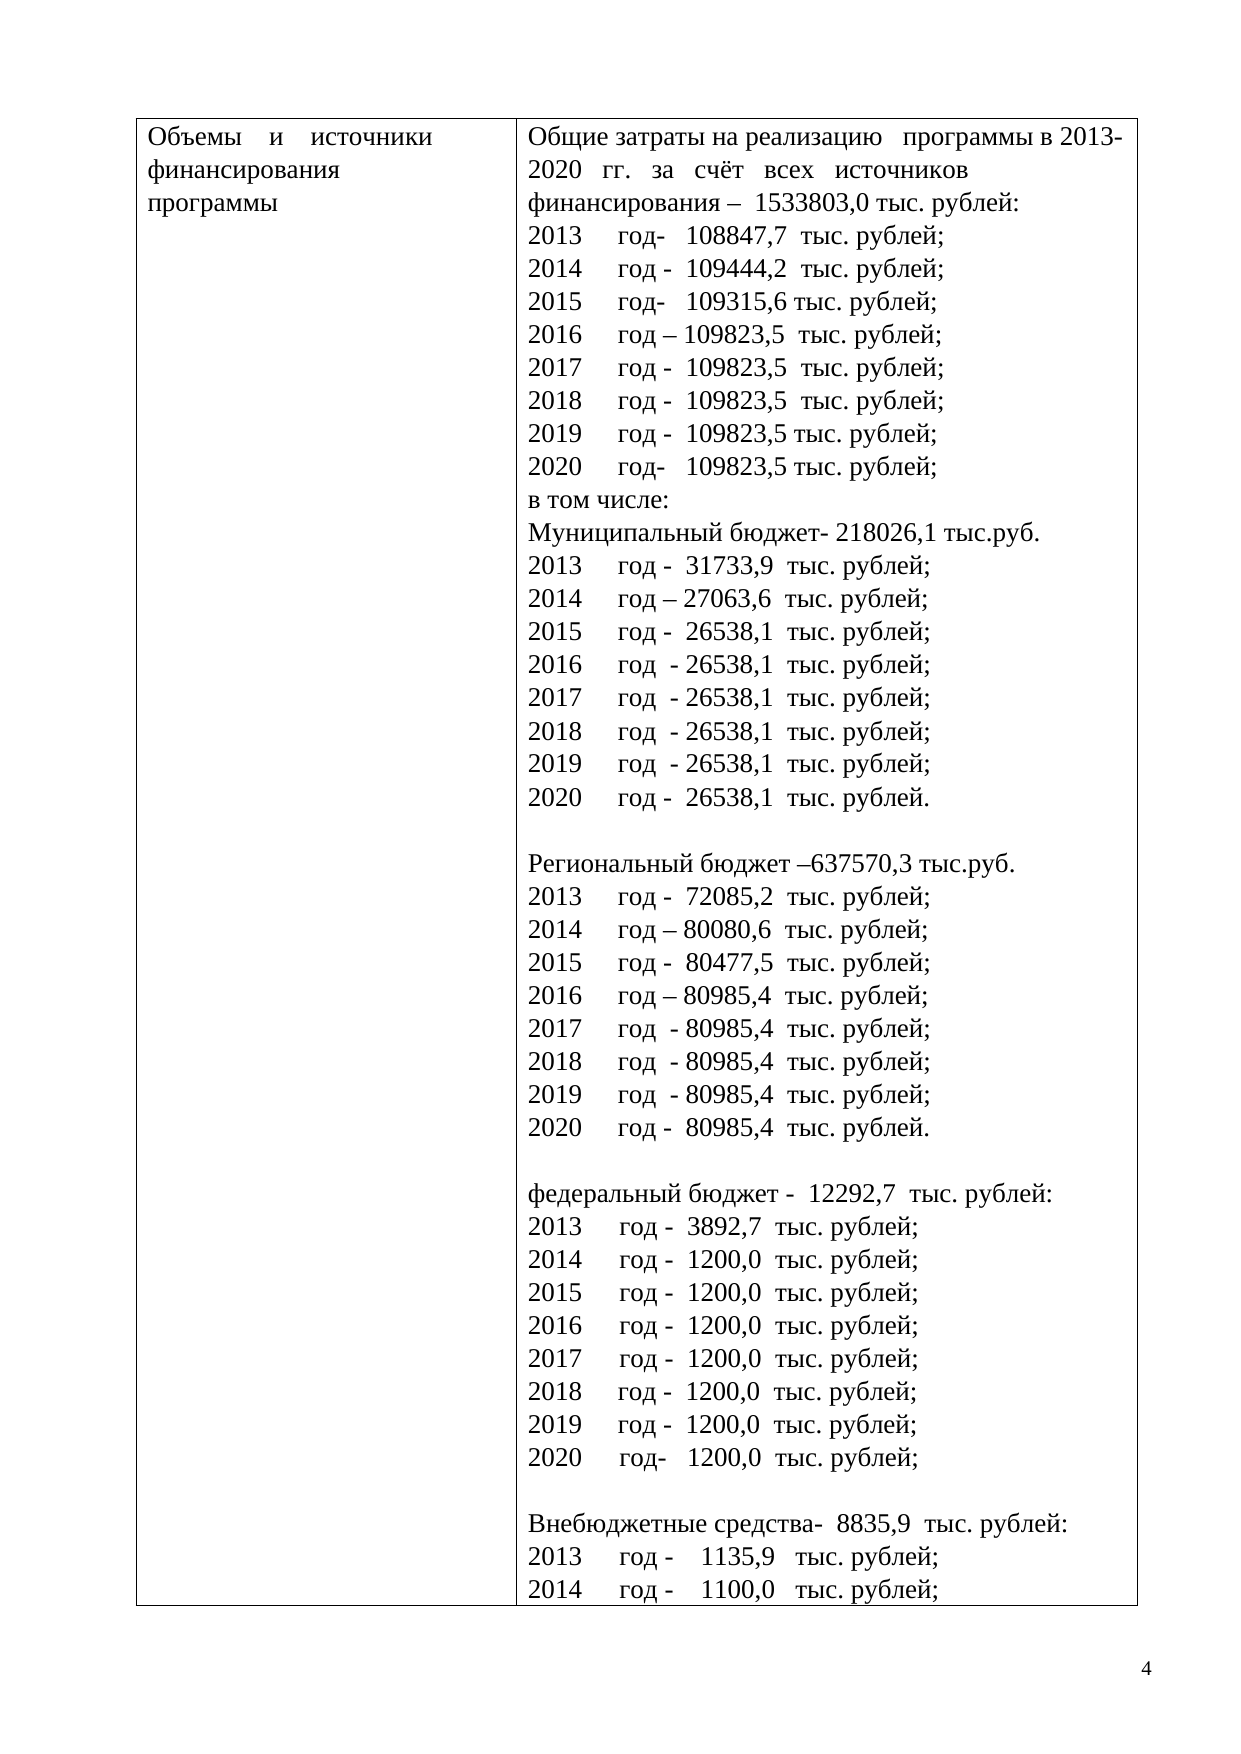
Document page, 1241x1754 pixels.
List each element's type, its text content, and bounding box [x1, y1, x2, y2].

table_cell Объемы и источники финансирования программы [137, 119, 516, 1605]
table_cell Общие затраты на реализацию программы в 2013-2020 гг. за счёт всех источников финансирования – 1533803,0 тыс. рублей: 2013 год- 108847,7 тыс. рублей; 2014 год - 109444,2 тыс. рублей; 2015 год- 109315,6 тыс. рублей; 2016 год – 109823,5 тыс. рублей; 2017 год - 109823,5 тыс. рублей; 2018 год - 109823,5 тыс. рублей; 2019 год - 109823,5 тыс. рублей; 2020 год- 109823,5 тыс. рублей; в том числе: Муниципальный бюджет- 218026,1 тыс.руб. 2013 год - 31733,9 тыс. рублей; 2014 год – 27063,6 тыс. рублей; 2015 год - 26538,1 тыс. рублей; 2016 год - 26538,1 тыс. рублей; 2017 год - 26538,1 тыс. рублей; 2018 год - 26538,1 тыс. рублей; 2019 год - 26538,1 тыс. рублей; 2020 год - 26538,1 тыс. рублей. Региональный бюджет –637570,3 тыс.руб. 2013 год - 72085,2 тыс. рублей; 2014 год – 80080,6 тыс. рублей; 2015 год - 80477,5 тыс. рублей; 2016 год – 80985,4 тыс. рублей; 2017 год - 80985,4 тыс. рублей; 2018 год - 80985,4 тыс. рублей; 2019 год - 80985,4 тыс. рублей; 2020 год - 80985,4 тыс. рублей. федеральный бюджет - 12292,7 тыс. рублей: 2013 год - 3892,7 тыс. рублей; 2014 год - 1200,0 тыс. рублей; 2015 год - 1200,0 тыс. рублей; 2016 год - 1200,0 тыс. рублей; 2017 год - 1200,0 тыс. рублей; 2018 год - 1200,0 тыс. рублей; 2019 год - 1200,0 тыс. рублей; 2020 год- 1200,0 тыс. рублей; Внебюджетные средства- 8835,9 тыс. рублей: 2013 год - 1135,9 тыс. рублей; 2014 год - 1100,0 тыс. рублей; [517, 119, 1137, 1605]
